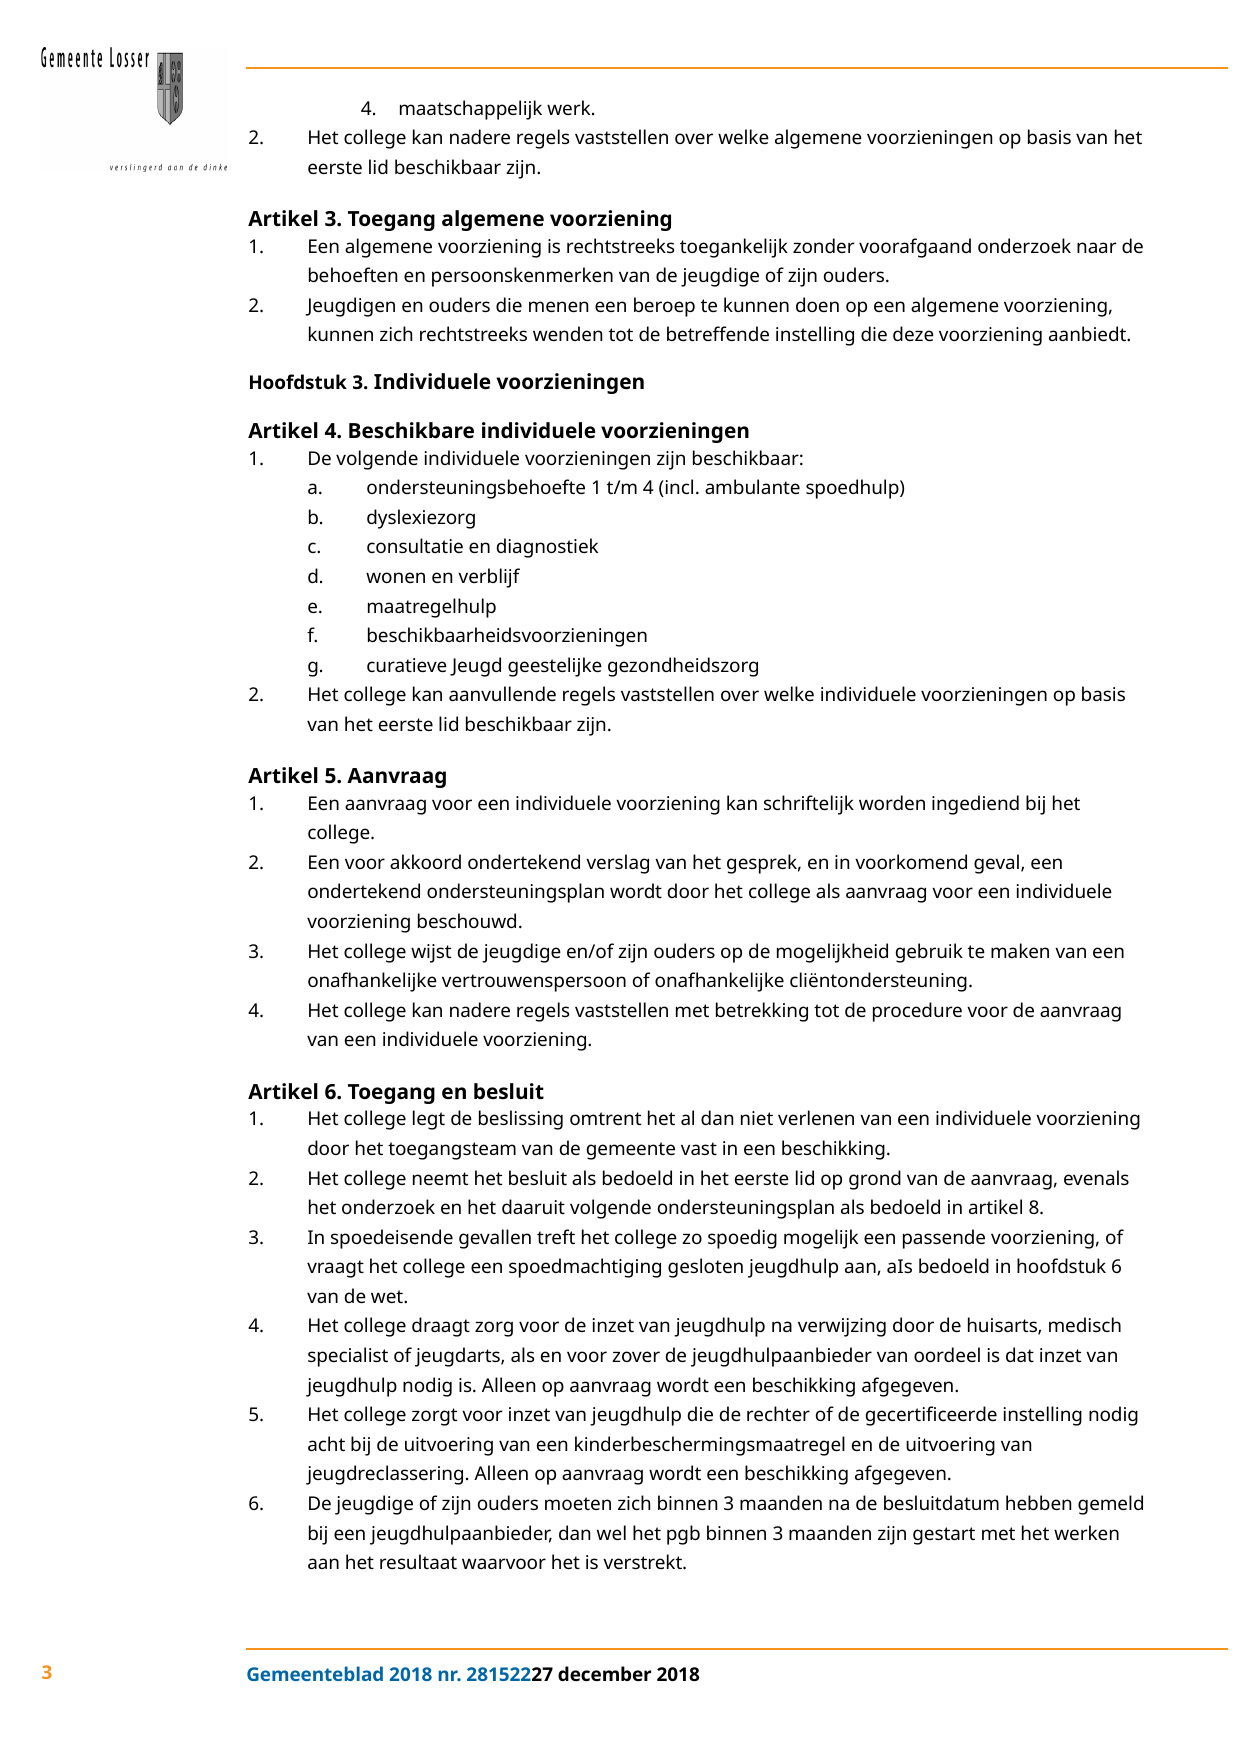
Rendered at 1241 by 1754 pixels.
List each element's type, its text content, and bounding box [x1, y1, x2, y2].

list In spoedeisende gevallen treft het college zo spoedig mogelijk een passende voorziening, of vraagt het college een spoedmachtiging gesloten jeugdhulp aan, aIs bedoeld in hoofdstuk 6 van de wet. [248, 1224, 1152, 1309]
list Het college neemt het besluit als bedoeld in het eerste lid op grond van de aanvraag, evenals het onderzoek en het daaruit volgende ondersteuningsplan als bedoeld in artikel 8. [248, 1165, 1152, 1220]
text Artikel 3. Toegang algemene voorziening [248, 204, 1152, 233]
list maatschappelijk werk. [361, 95, 1152, 121]
list Het college legt de beslissing omtrent het al dan niet verlenen van een individuele voorziening door het toegangsteam van de gemeente vast in een beschikking. [248, 1106, 1152, 1161]
list ondersteuningsbehoefte 1 t/m 4 (incl. ambulante spoedhulp) [307, 474, 1152, 500]
list wonen en verblijf [307, 563, 1152, 589]
list dyslexiezorg [307, 504, 1152, 530]
list consultatie en diagnostiek [307, 534, 1152, 559]
list beschikbaarheidsvoorzieningen [307, 622, 1152, 648]
list Het college kan nadere regels vaststellen met betrekking tot de procedure voor de aanvraag van een individuele voorziening. [248, 997, 1152, 1052]
text Artikel 4. Beschikbare individuele voorzieningen [248, 416, 1152, 445]
list maatregelhulp [307, 593, 1152, 618]
list Het college kan nadere regels vaststellen over welke algemene voorzieningen op basis van het eerste lid beschikbaar zijn. [248, 124, 1152, 180]
text Artikel 5. Aanvraag [248, 762, 1152, 790]
list Jeugdigen en ouders die menen een beroep te kunnen doen op een algemene voorziening, kunnen zich rechtstreeks wenden tot de betreffende instelling die deze voorziening aanbiedt. [248, 292, 1152, 347]
list Het college zorgt voor inzet van jeugdhulp die de rechter of de gecertificeerde instelling nodig acht bij de uitvoering van een kinderbeschermingsmaatregel en de uitvoering van jeugdreclassering. Alleen op aanvraag wordt een beschikking afgegeven. [248, 1401, 1152, 1486]
text Hoofdstuk 3. Individuele voorzieningen [248, 367, 1152, 396]
list Het college draagt zorg voor de inzet van jeugdhulp na verwijzing door de huisarts, medisch specialist of jeugdarts, als en voor zover de jeugdhulpaanbieder van oordeel is dat inzet van jeugdhulp nodig is. Alleen op aanvraag wordt een beschikking afgegeven. [248, 1313, 1152, 1397]
list curatieve Jeugd geestelijke gezondheidszorg [307, 652, 1152, 678]
list De jeugdige of zijn ouders moeten zich binnen 3 maanden na de besluitdatum hebben gemeld bij een jeugdhulpaanbieder, dan wel het pgb binnen 3 maanden zijn gestart met het werken aan het resultaat waarvoor het is verstrekt. [248, 1490, 1152, 1575]
list Een voor akkoord ondertekend verslag van het gesprek, en in voorkomend geval, een ondertekend ondersteuningsplan wordt door het college als aanvraag voor een individuele voorziening beschouwd. [248, 849, 1152, 934]
list Een aanvraag voor een individuele voorziening kan schriftelijk worden ingediend bij het college. [248, 790, 1152, 845]
text Artikel 6. Toegang en besluit [248, 1077, 1152, 1106]
picture [41, 47, 231, 172]
list Het college wijst de jeugdige en/of zijn ouders op de mogelijkheid gebruik te maken van een onafhankelijke vertrouwenspersoon of onafhankelijke cliëntondersteuning. [248, 938, 1152, 993]
list De volgende individuele voorzieningen zijn beschikbaar: [248, 445, 1152, 471]
list Het college kan aanvullende regels vaststellen over welke individuele voorzieningen op basis van het eerste lid beschikbaar zijn. [248, 682, 1152, 737]
list Een algemene voorziening is rechtstreeks toegankelijk zonder voorafgaand onderzoek naar de behoeften en persoonskenmerken van de jeugdige of zijn ouders. [248, 233, 1152, 288]
